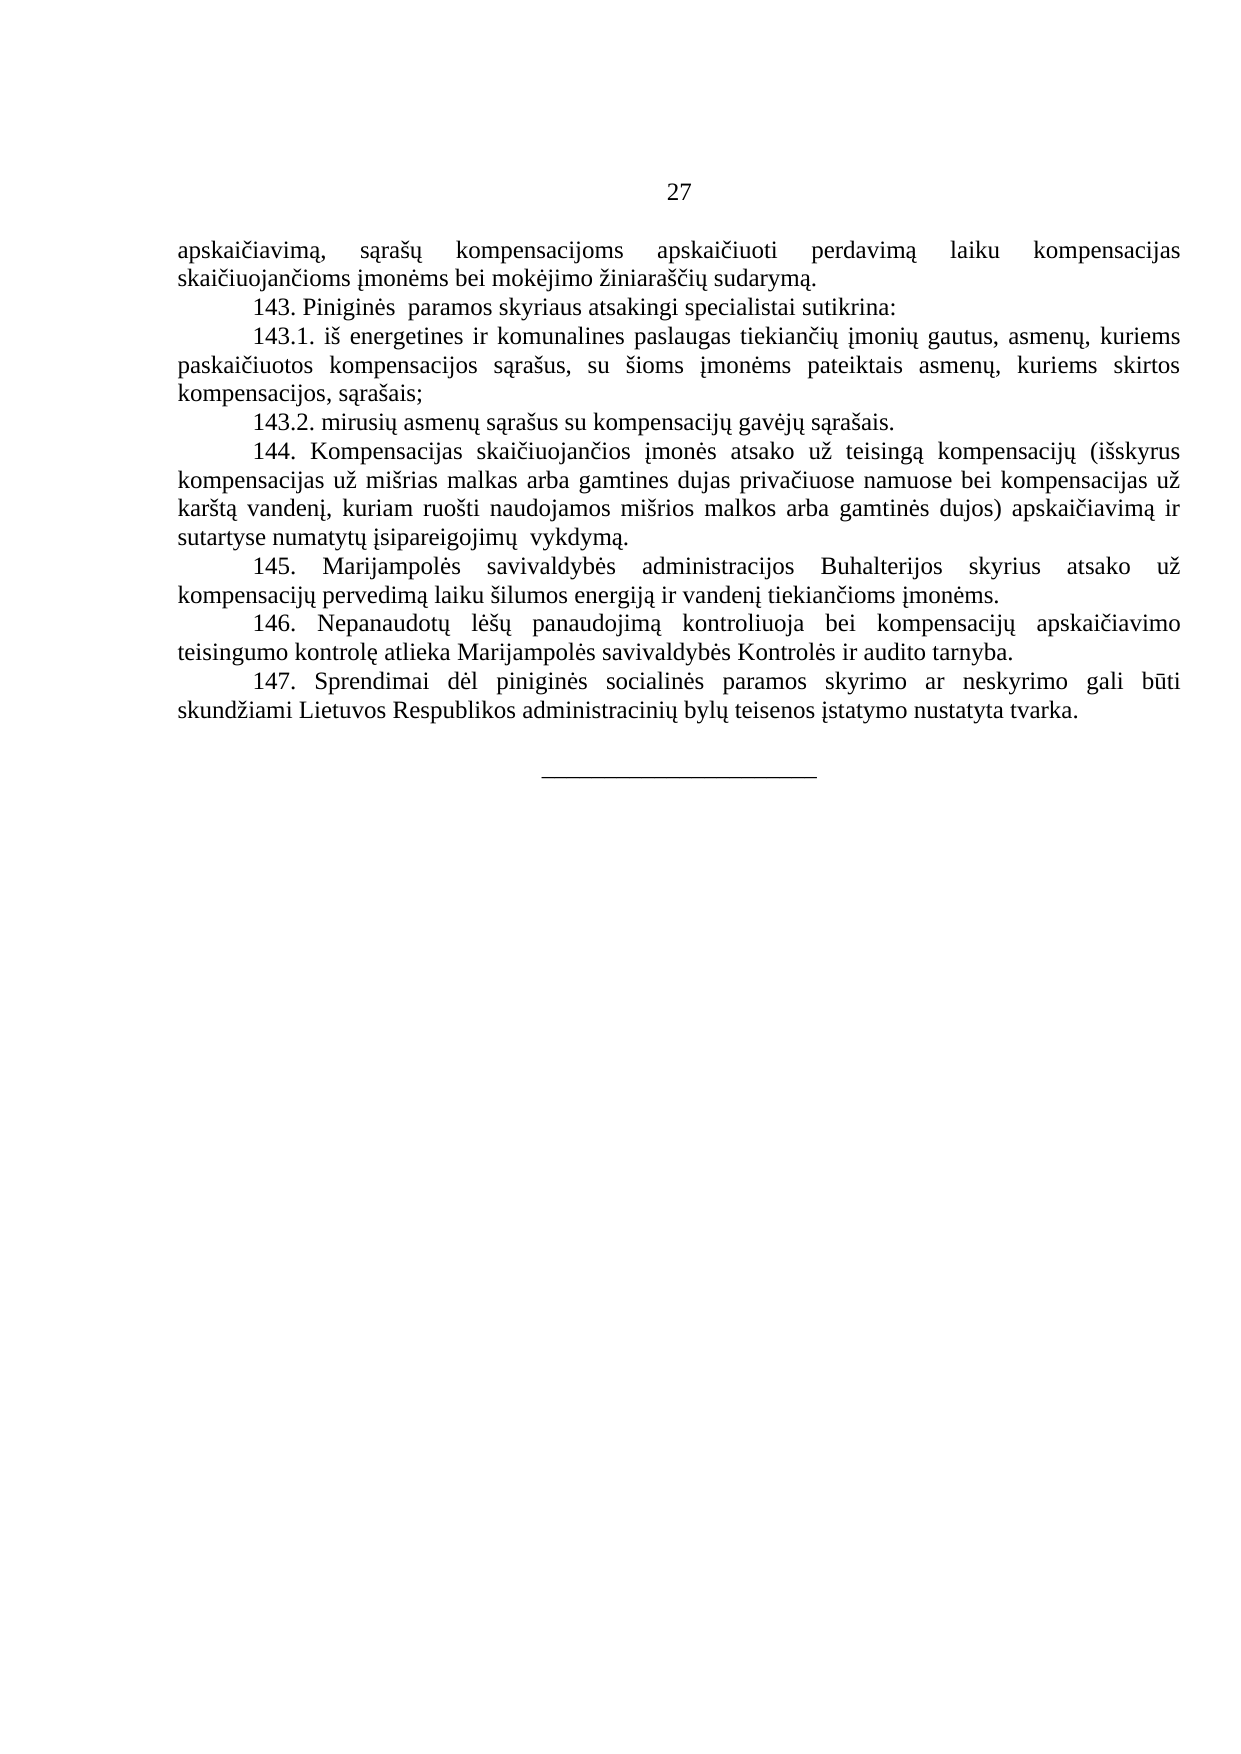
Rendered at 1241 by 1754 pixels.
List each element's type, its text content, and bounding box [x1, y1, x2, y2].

text ______________________ [177, 752, 1181, 781]
text 143. Piniginės paramos skyriaus atsakingi specialistai sutikrina: [177, 292, 1181, 321]
text 143.2. mirusių asmenų sąrašus su kompensacijų gavėjų sąrašais. [177, 407, 1181, 436]
text 143.1. iš energetines ir komunalines paslaugas tiekiančių įmonių gautus, asmenų, kuriems paskaičiuotos kompensacijos sąrašus, su šioms įmonėms pateiktais asmenų, kuriems skirtos kompensacijos, sąrašais; [177, 321, 1181, 407]
text 147. Sprendimai dėl piniginės socialinės paramos skyrimo ar neskyrimo gali būti skundžiami Lietuvos Respublikos administracinių bylų teisenos įstatymo nustatyta tvarka. [177, 666, 1181, 723]
text 144. Kompensacijas skaičiuojančios įmonės atsako už teisingą kompensacijų (išskyrus kompensacijas už mišrias malkas arba gamtines dujas privačiuose namuose bei kompensacijas už karštą vandenį, kuriam ruošti naudojamos mišrios malkos arba gamtinės dujos) apskaičiavimą ir sutartyse numatytų įsipareigojimų vykdymą. [177, 436, 1181, 551]
text apskaičiavimą, sąrašų kompensacijoms apskaičiuoti perdavimą laiku kompensacijas skaičiuojančioms įmonėms bei mokėjimo žiniaraščių sudarymą. [177, 235, 1181, 292]
text 146. Nepanaudotų lėšų panaudojimą kontroliuoja bei kompensacijų apskaičiavimo teisingumo kontrolę atlieka Marijampolės savivaldybės Kontrolės ir audito tarnyba. [177, 608, 1181, 666]
text 145. Marijampolės savivaldybės administracijos Buhalterijos skyrius atsako už kompensacijų pervedimą laiku šilumos energiją ir vandenį tiekiančioms įmonėms. [177, 551, 1181, 608]
